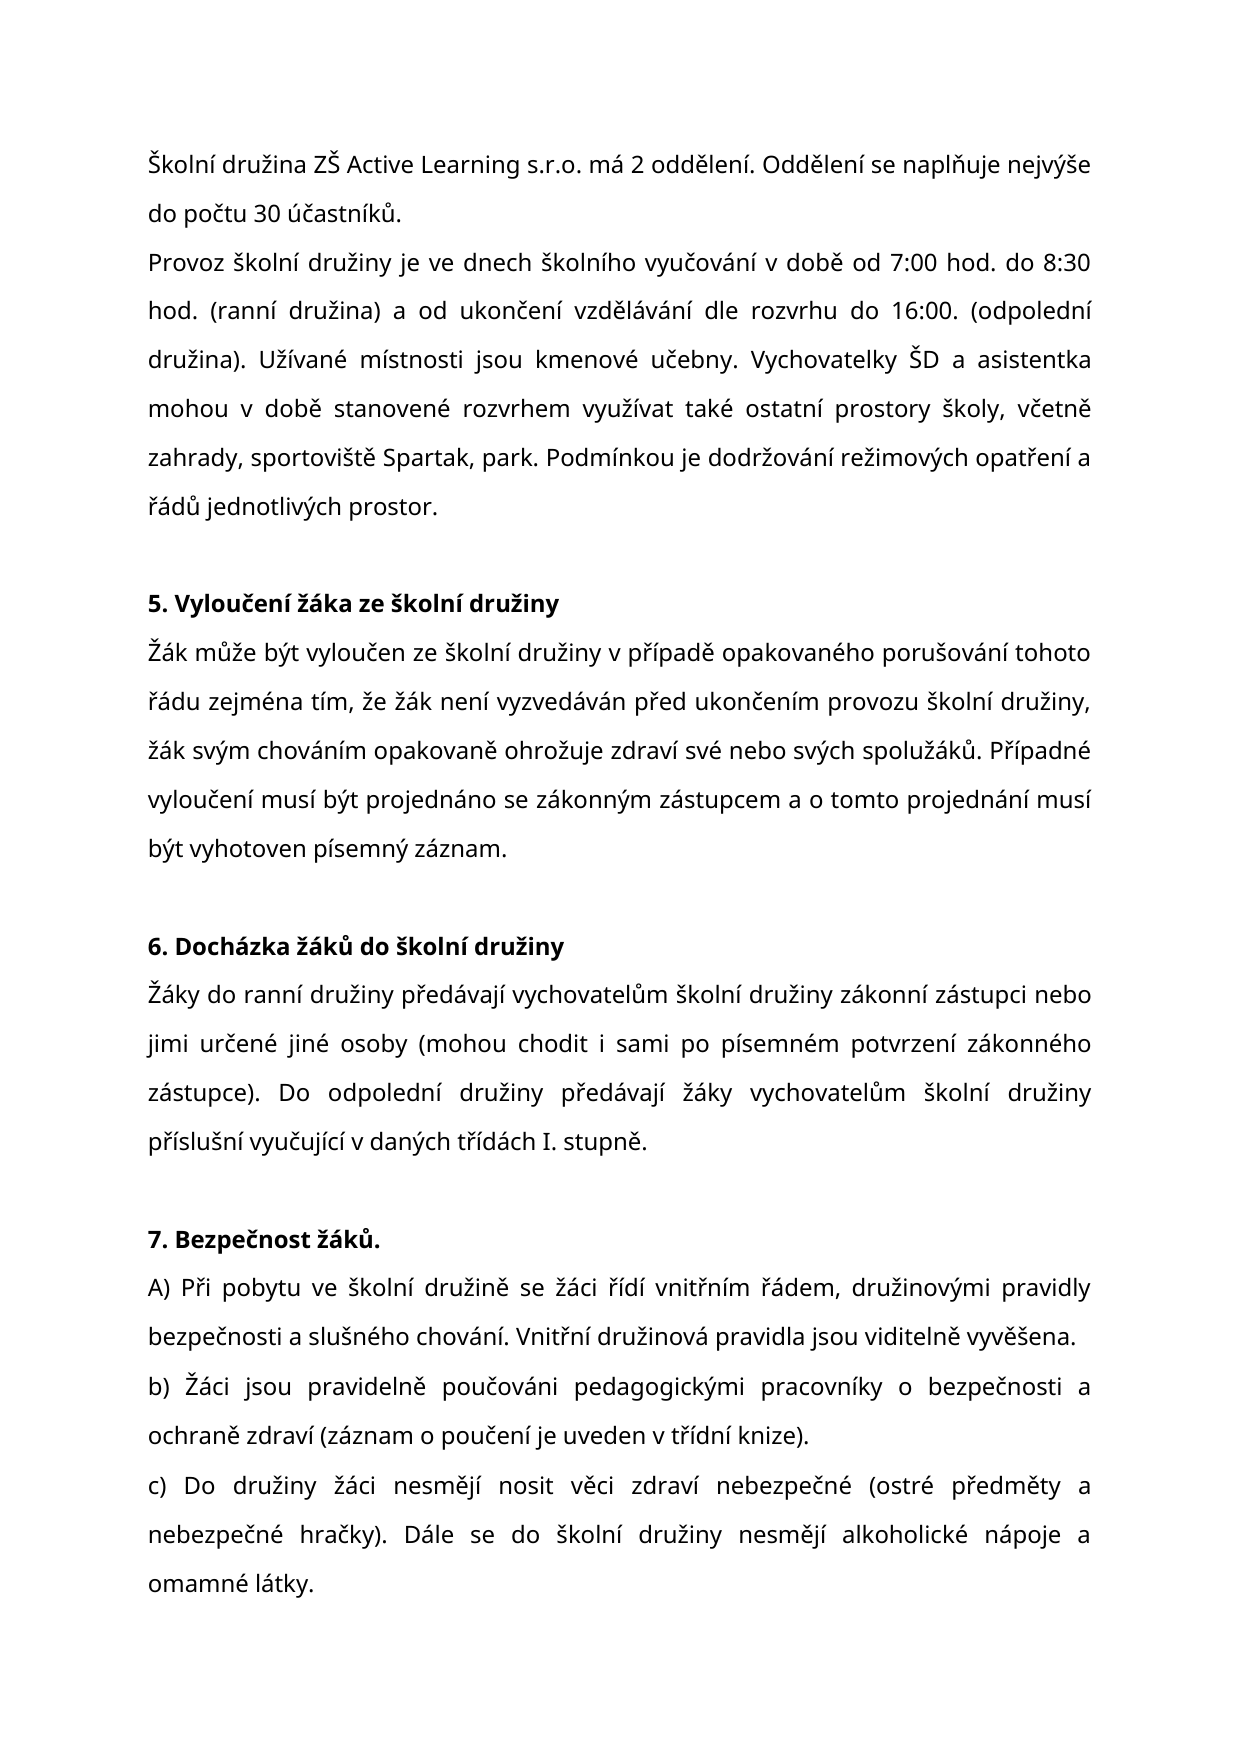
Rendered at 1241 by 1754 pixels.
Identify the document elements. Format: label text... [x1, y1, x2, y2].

text b) Žáci jsou pravidelně poučováni pedagogickými pracovníky o bezpečnosti a ochraně zdraví (záznam o poučení je uveden v třídní knize). [148, 1370, 1093, 1451]
text Školní družina ZŠ Active Learning s.r.o. má 2 oddělení. Oddělení se naplňuje nejvýše do počtu 30 účastníků. [148, 148, 1093, 229]
text c) Do družiny žáci nesmějí nosit věci zdraví nebezpečné (ostré předměty a nebezpečné hračky). Dále se do školní družiny nesmějí alkoholické nápoje a omamné látky. [148, 1469, 1093, 1599]
text 5. Vyloučení žáka ze školní družiny [148, 587, 1093, 620]
text Žák může být vyloučen ze školní družiny v případě opakovaného porušování tohoto řádu zejména tím, že žák není vyzvedáván před ukončením provozu školní družiny, žák svým chováním opakovaně ohrožuje zdraví své nebo svých spolužáků. Případné vyloučení musí být projednáno se zákonným zástupcem a o tomto projednání musí být vyhotoven písemný záznam. [148, 636, 1093, 864]
text A) Při pobytu ve školní družině se žáci řídí vnitřním řádem, družinovými pravidly bezpečnosti a slušného chování. Vnitřní družinová pravidla jsou viditelně vyvěšena. [148, 1271, 1093, 1353]
text 7. Bezpečnost žáků. [148, 1222, 1093, 1255]
text Provoz školní družiny je ve dnech školního vyučování v době od 7:00 hod. do 8:30 hod. (ranní družina) a od ukončení vzdělávání dle rozvrhu do 16:00. (odpolední družina). Užívané místnosti jsou kmenové učebny. Vychovatelky ŠD a asistentka mohou v době stanovené rozvrhem využívat také ostatní prostory školy, včetně zahrady, sportoviště Spartak, park. Podmínkou je dodržování režimových opatření a řádů jednotlivých prostor. [148, 245, 1093, 522]
text 6. Docházka žáků do školní družiny [148, 929, 1093, 962]
text Žáky do ranní družiny předávají vychovatelům školní družiny zákonní zástupci nebo jimi určené jiné osoby (mohou chodit i sami po písemném potvrzení zákonného zástupce). Do odpolední družiny předávají žáky vychovatelům školní družiny příslušní vyučující v daných třídách I. stupně. [148, 978, 1093, 1157]
